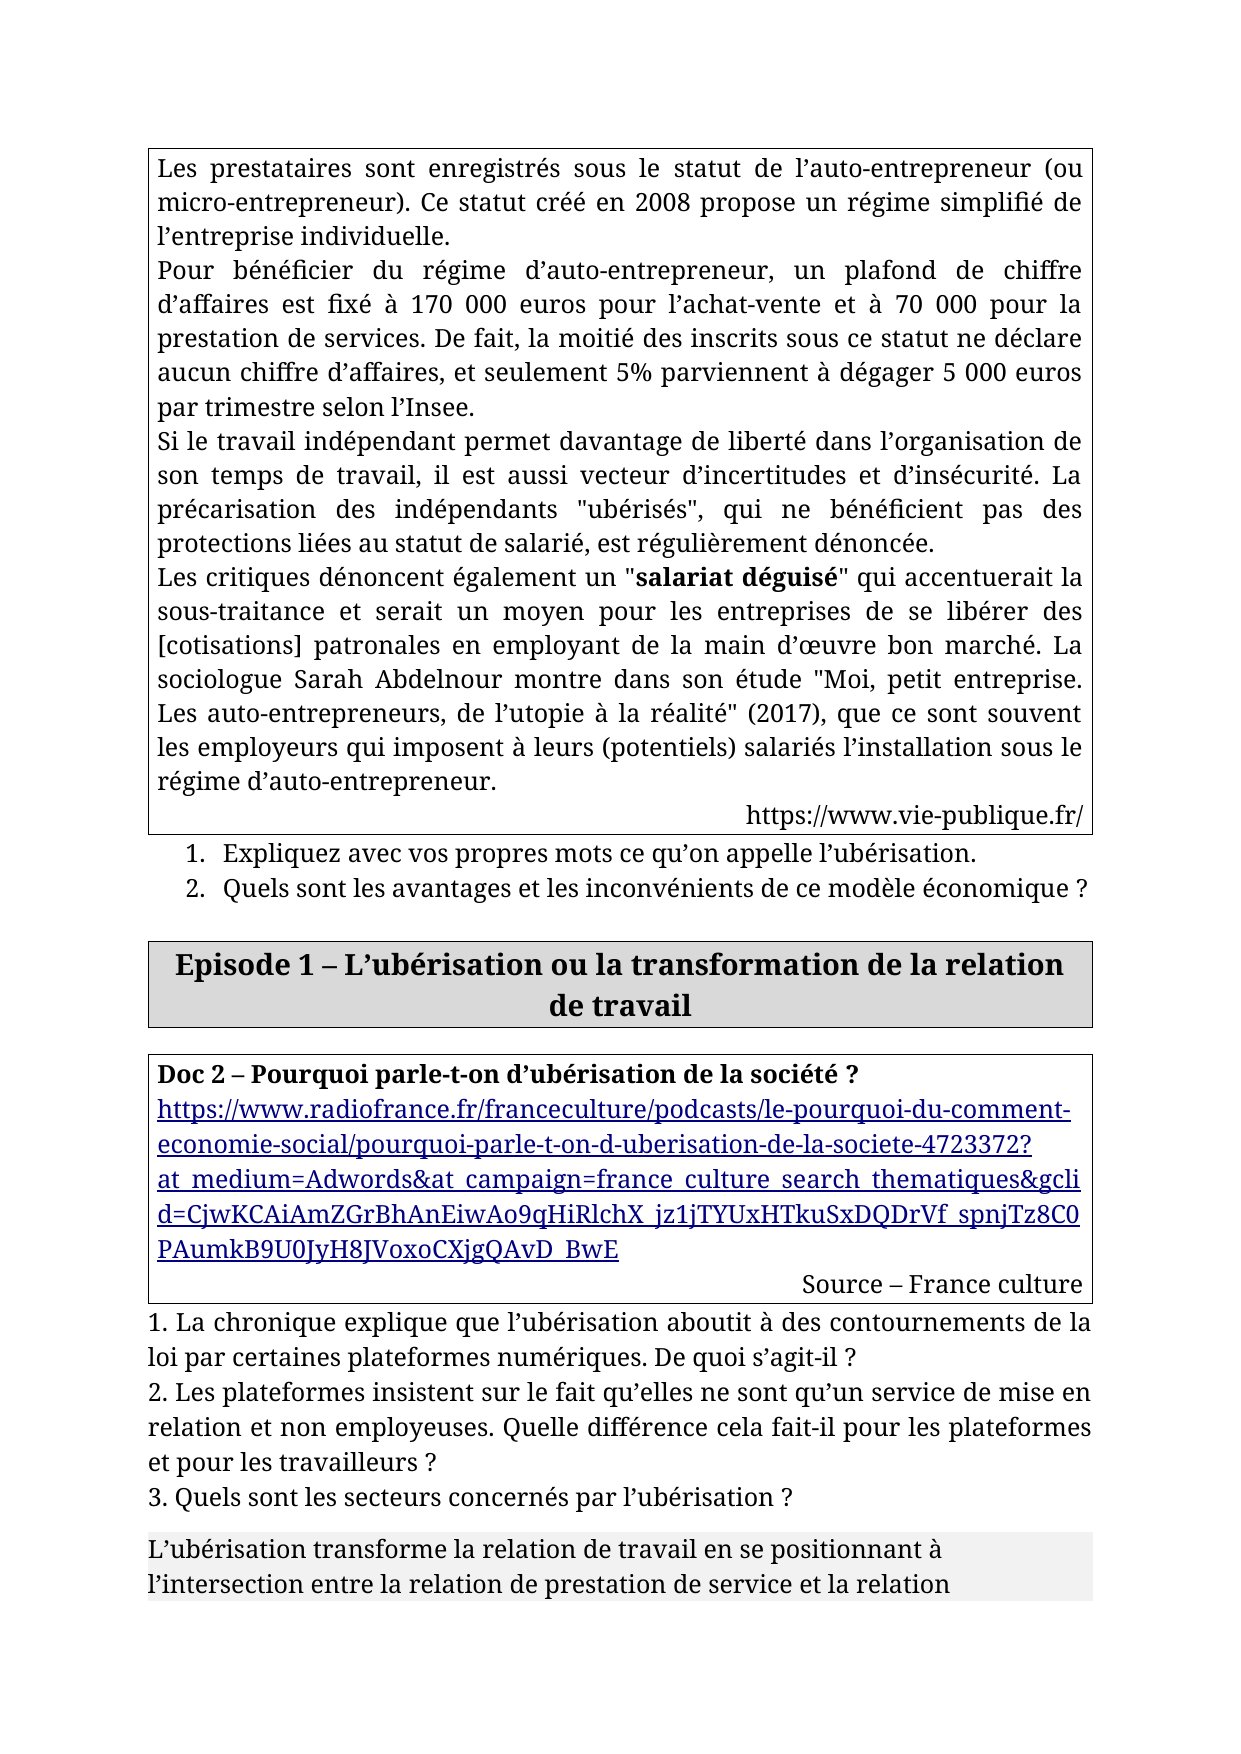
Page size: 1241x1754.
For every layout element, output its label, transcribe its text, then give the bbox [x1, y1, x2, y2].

text Si le travail indépendant permet davantage de liberté dans l’organisation de son temps de travail, il est aussi vecteur d’incertitudes et d’insécurité. La précarisation des indépendants "ubérisés", qui ne bénéficient pas des protections liées au statut de salarié, est régulièrement dénoncée. [149, 420, 1092, 556]
text L’ubérisation transforme la relation de travail en se positionnant à l’intersection entre la relation de prestation de service et la relation [148, 1532, 1093, 1601]
text Pour bénéficier du régime d’auto-entrepreneur, un plafond de chiffre d’affaires est fixé à 170 000 euros pour l’achat-vente et à 70 000 pour la prestation de services. De fait, la moitié des inscrits sous ce statut ne déclare aucun chiffre d’affaires, et seulement 5% parviennent à dégager 5 000 euros par trimestre selon l’Insee. [149, 250, 1092, 420]
text https://www.vie-publique.fr/ [149, 795, 1092, 834]
text Les prestataires sont enregistrés sous le statut de l’auto-entrepreneur (ou micro-entrepreneur). Ce statut créé en 2008 propose un régime simplifié de l’entreprise individuelle. [149, 149, 1092, 250]
text Les critiques dénoncent également un "salariat déguisé" qui accentuerait la sous-traitance et serait un moyen pour les entreprises de se libérer des [cotisations] patronales en employant de la main d’œuvre bon marché. La sociologue Sarah Abdelnour montre dans son étude "Moi, petit entreprise. Les auto-entrepreneurs, de l’utopie à la réalité" (2017), que ce sont souvent les employeurs qui imposent à leurs (potentiels) salariés l’installation sous le régime d’auto-entrepreneur. [149, 556, 1092, 795]
text https://www.radiofrance.fr/franceculture/podcasts/le-pourquoi-du-comment-economie-social/pourquoi-parle-t-on-d-uberisation-de-la-societe-4723372?at_medium=Adwords&at_campaign=france_culture_search_thematiques&gclid=CjwKCAiAmZGrBhAnEiwAo9qHiRlchX_jz1jTYUxHTkuSxDQDrVf_spnjTz8C0PAumkB9U0JyH8JVoxoCXjgQAvD_BwE [149, 1088, 1092, 1263]
text 3. Quels sont les secteurs concernés par l’ubérisation ? [148, 1480, 1093, 1514]
text Episode 1 – L’ubérisation ou la transformation de la relation de travail [149, 942, 1092, 1027]
list Quels sont les avantages et les inconvénients de ce modèle économique ? [185, 871, 1093, 905]
text Doc 2 – Pourquoi parle-t-on d’ubérisation de la société ? [149, 1055, 1092, 1088]
text Source – France culture [149, 1263, 1092, 1303]
text 2. Les plateformes insistent sur le fait qu’elles ne sont qu’un service de mise en relation et non employeuses. Quelle différence cela fait-il pour les plateformes et pour les travailleurs ? [148, 1375, 1093, 1479]
list Expliquez avec vos propres mots ce qu’on appelle l’ubérisation. [185, 836, 1093, 870]
text 1. La chronique explique que l’ubérisation aboutit à des contournements de la loi par certaines plateformes numériques. De quoi s’agit-il ? [148, 1305, 1093, 1374]
